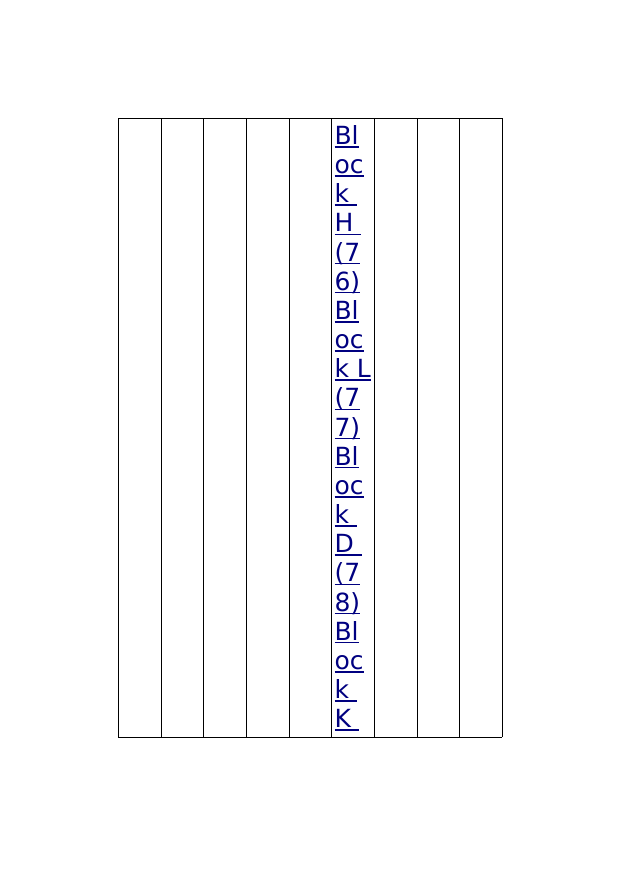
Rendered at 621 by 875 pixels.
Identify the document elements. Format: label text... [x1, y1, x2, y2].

table_cell Block H (76) Block L (77) Block D (78) Block K [332, 119, 374, 737]
table_cell [162, 119, 203, 737]
table_cell [418, 119, 459, 737]
table_cell [460, 119, 502, 737]
table_cell [290, 119, 331, 737]
table_cell [119, 119, 161, 737]
table_cell [247, 119, 289, 737]
table_cell [204, 119, 246, 737]
table_cell [375, 119, 417, 737]
